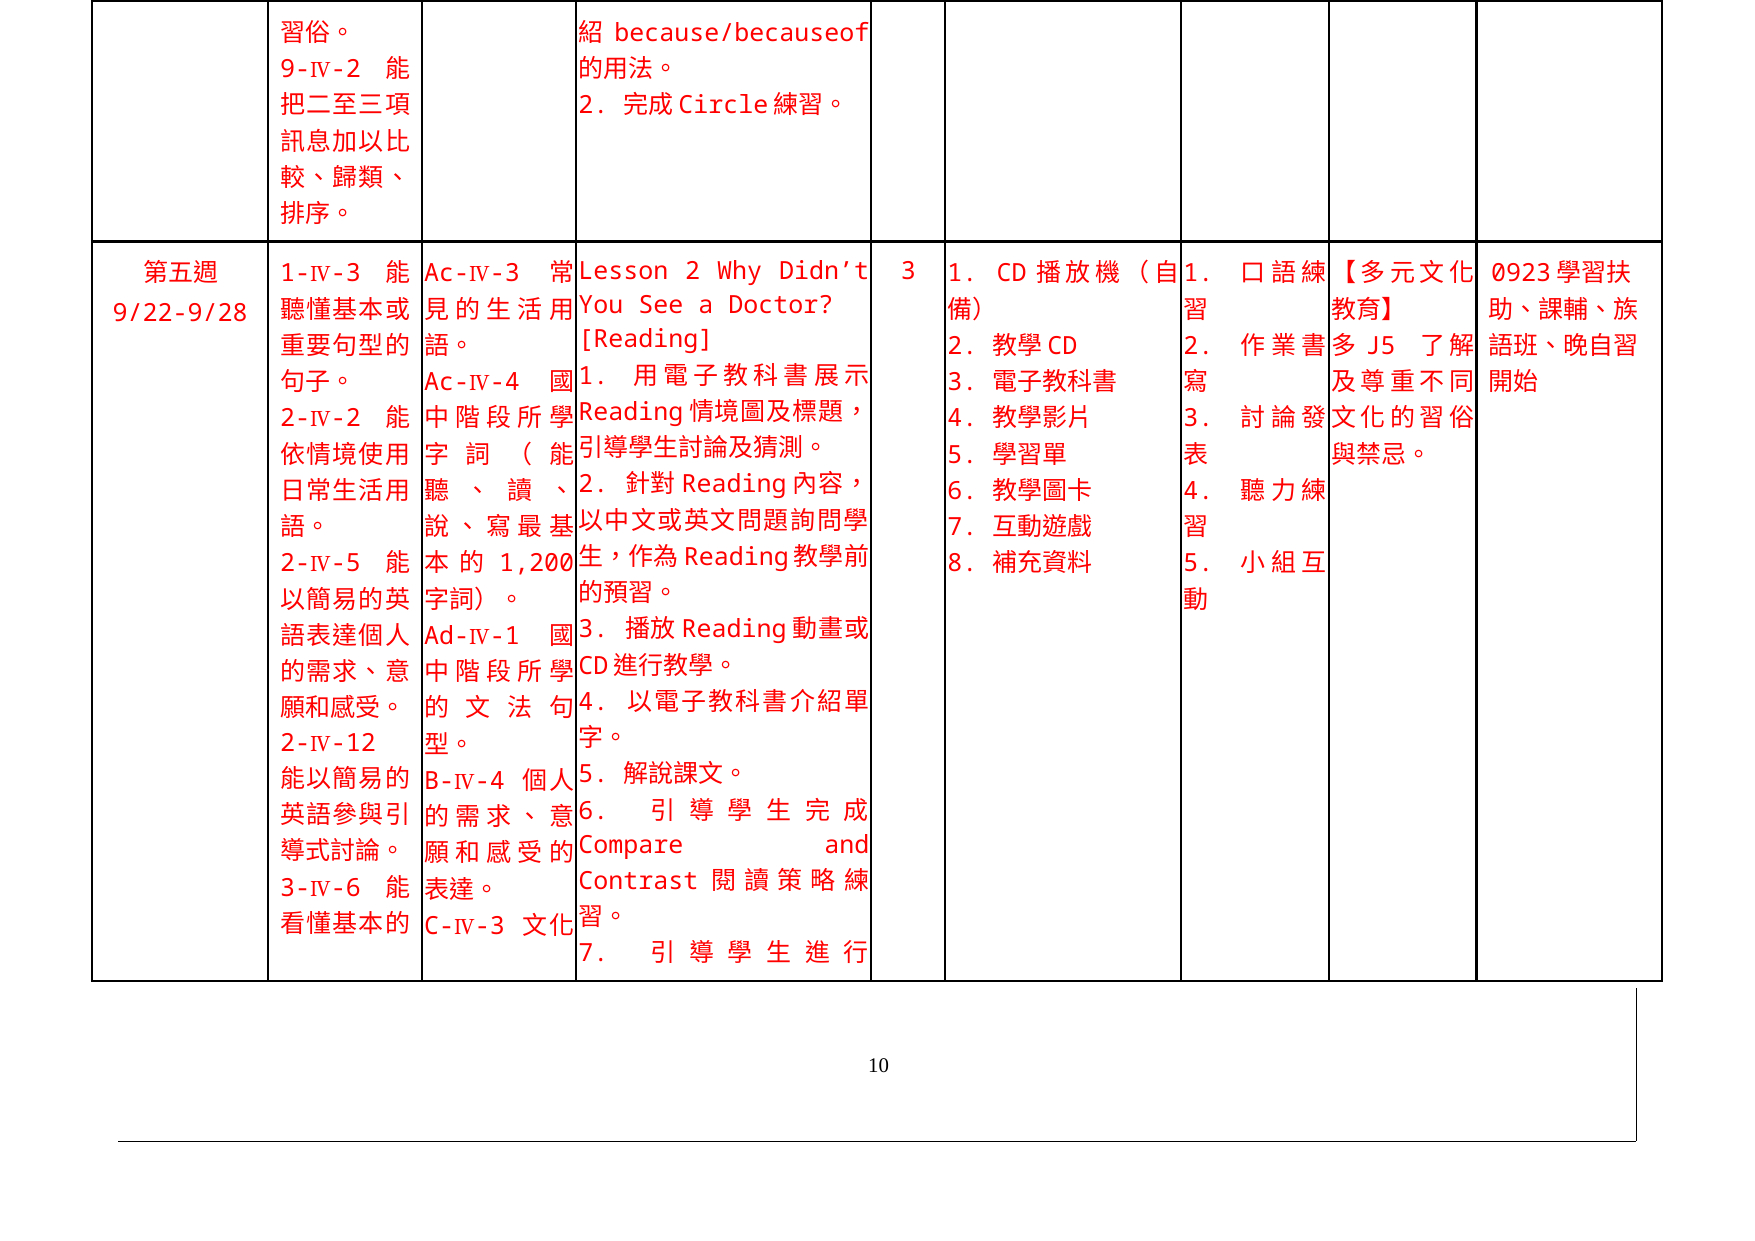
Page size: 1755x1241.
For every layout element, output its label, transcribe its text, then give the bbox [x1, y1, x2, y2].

table_cell [1330, 2, 1475, 240]
table_cell [872, 2, 944, 240]
table_cell [1182, 2, 1328, 240]
table_cell 1. CD播放機（自備） 2. 教學CD 3. 電子教科書 4. 教學影片 5. 學習單 6. 教學圖卡 7. 互動遊戲 8. 補充資料 [946, 243, 1180, 979]
table_cell [93, 2, 267, 240]
table_cell [1478, 2, 1661, 240]
table_cell 1-Ⅳ-3 能聽懂基本或重要句型的句子。 2-Ⅳ-2 能依情境使用日常生活用語。 2-Ⅳ-5 能以簡易的英語表達個人的需求、意願和感受。 2-Ⅳ-12 能以簡易的英語參與引導式討論。 3-Ⅳ-6 能看懂基本的 [269, 243, 421, 979]
table_cell 第五週 9/22-9/28 [93, 243, 267, 979]
table_cell 習俗。 9-Ⅳ-2 能把二至三項訊息加以比較、歸類、排序。 [269, 2, 421, 240]
table_cell Lesson 2 Why Didn’t You See a Doctor? [Reading] 1. 用電子教科書展示Reading情境圖及標題，引導學生討論及猜測。 2. 針對Reading內容，以中文或英文問題詢問學生，作為Reading教學前的預習。 3. 播放Reading動畫或CD進行教學。 4. 以電子教科書介紹單字。 5. 解說課文。 6. 引導學生完成Compare and Contrast閱讀策略練習。 7. 引導學生進行 [577, 243, 870, 979]
table_cell 紹because/becauseof的用法。 2. 完成Circle練習。 [577, 2, 870, 240]
table_cell 3 [872, 243, 944, 979]
table_cell 【多元文化教育】 多J5 了解及尊重不同文化的習俗與禁忌。 [1330, 243, 1475, 979]
table_cell [423, 2, 575, 240]
table_cell [946, 2, 1180, 240]
table_cell 1. 口語練習 2. 作業書寫 3. 討論發表 4. 聽力練習 5. 小組互動 [1182, 243, 1328, 979]
table_cell Ac-Ⅳ-3 常見的生活用語。 Ac-Ⅳ-4 國中階段所學字詞（能聽、讀、說、寫最基本的1,200字詞）。 Ad-Ⅳ-1 國中階段所學的文法句型。 B-Ⅳ-4 個人的需求、意願和感受的表達。 C-Ⅳ-3 文化 [423, 243, 575, 979]
table_cell 0923學習扶助、課輔、族語班、晚自習開始 [1478, 243, 1661, 979]
